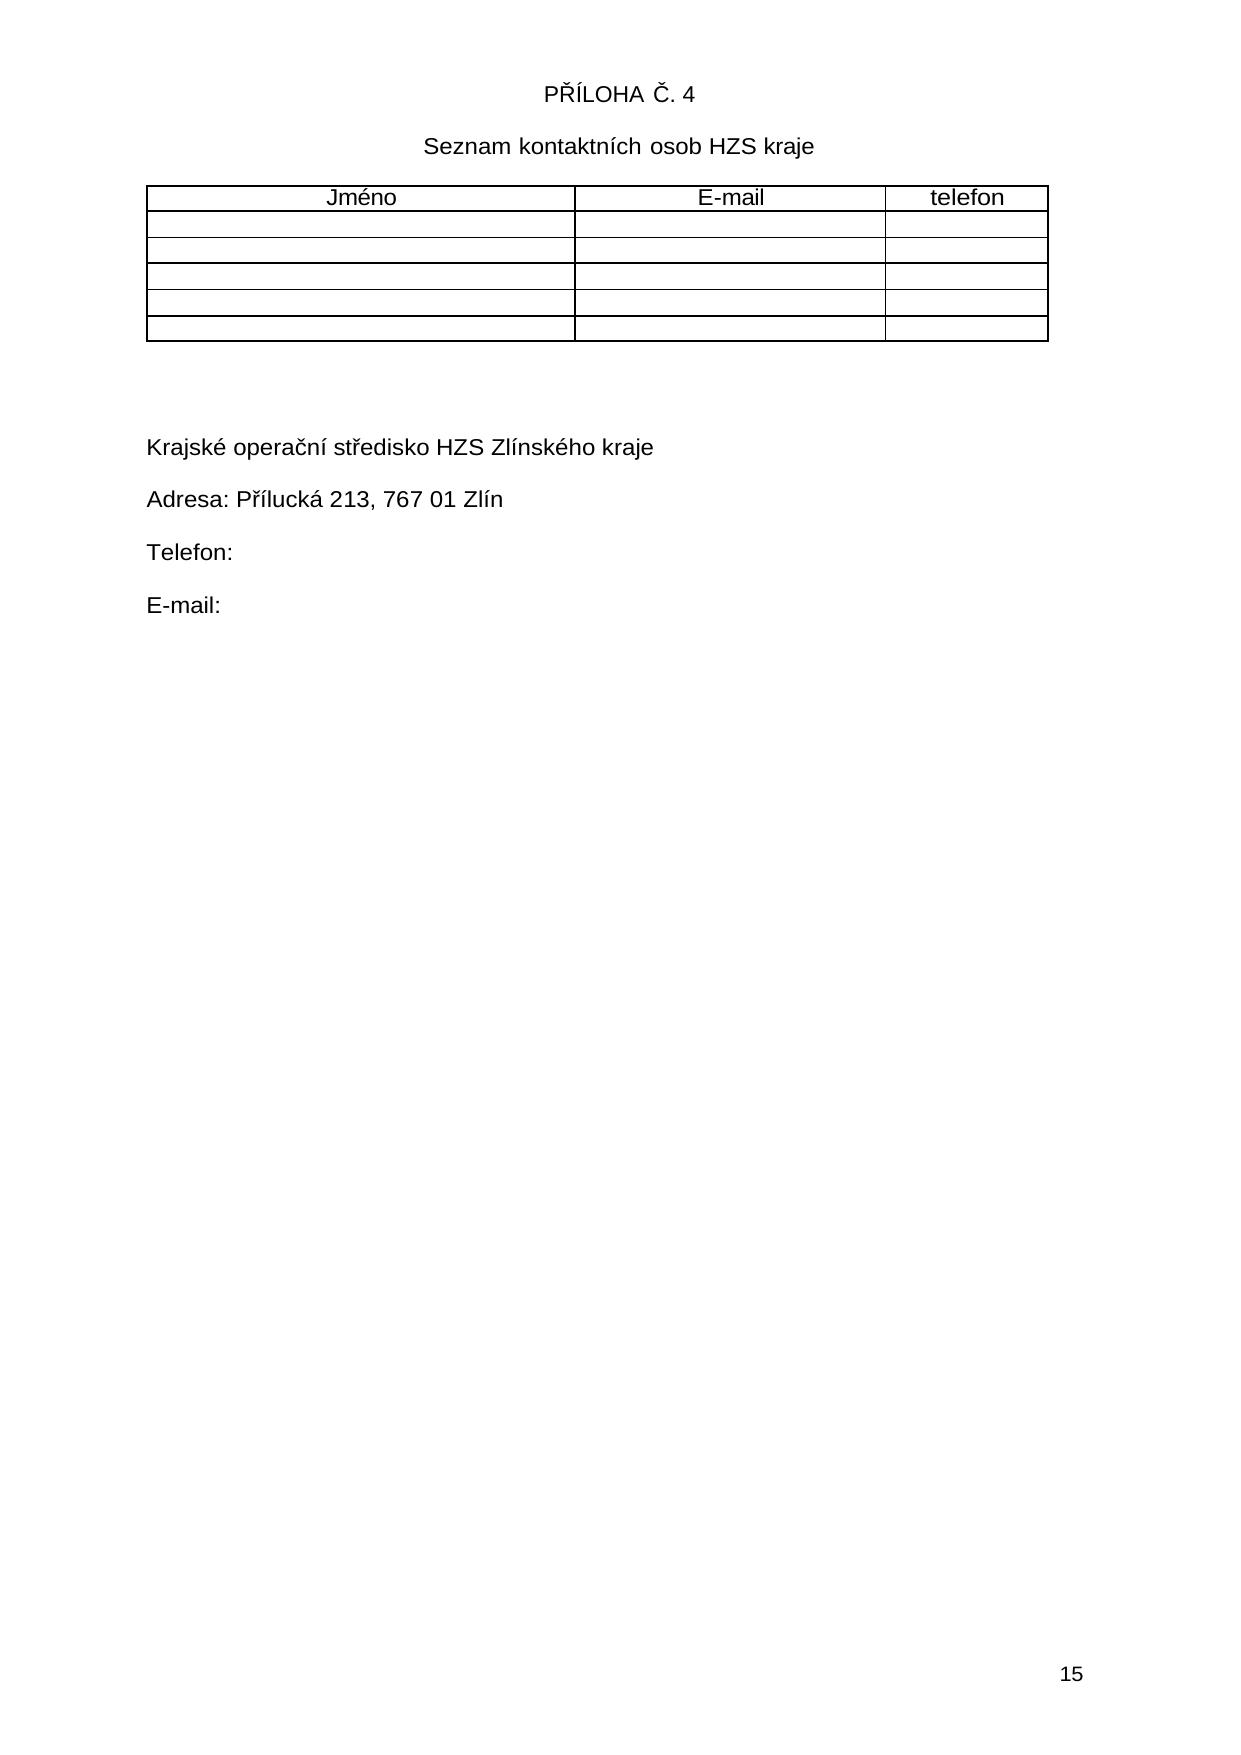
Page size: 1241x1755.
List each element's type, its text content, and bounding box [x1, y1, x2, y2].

table_cell [576, 264, 885, 288]
table_cell [886, 238, 1047, 262]
text Telefon: [146, 539, 1196, 566]
table_header E-mail [576, 187, 885, 210]
table_cell [148, 264, 574, 288]
table_cell [576, 212, 885, 237]
table_cell [148, 212, 574, 237]
text PŘÍLOHA Č. 4 [118, 81, 1122, 108]
table_cell [576, 290, 885, 315]
table_cell [148, 317, 574, 340]
table_cell [148, 238, 574, 262]
table_header Jméno [148, 187, 574, 210]
table_header telefon [886, 187, 1047, 210]
table_cell [576, 238, 885, 262]
text E-mail: [146, 592, 1196, 619]
table_cell [576, 317, 885, 340]
table_cell [886, 264, 1047, 288]
table_cell [886, 290, 1047, 315]
table_cell [886, 212, 1047, 237]
table_cell [886, 317, 1047, 340]
table_cell [148, 290, 574, 315]
text Seznam kontaktních osob HZS kraje [118, 133, 1120, 159]
text Krajské operační středisko HZS Zlínského kraje Adresa: Přílucká 213, 767 01 Zlín [146, 434, 735, 513]
